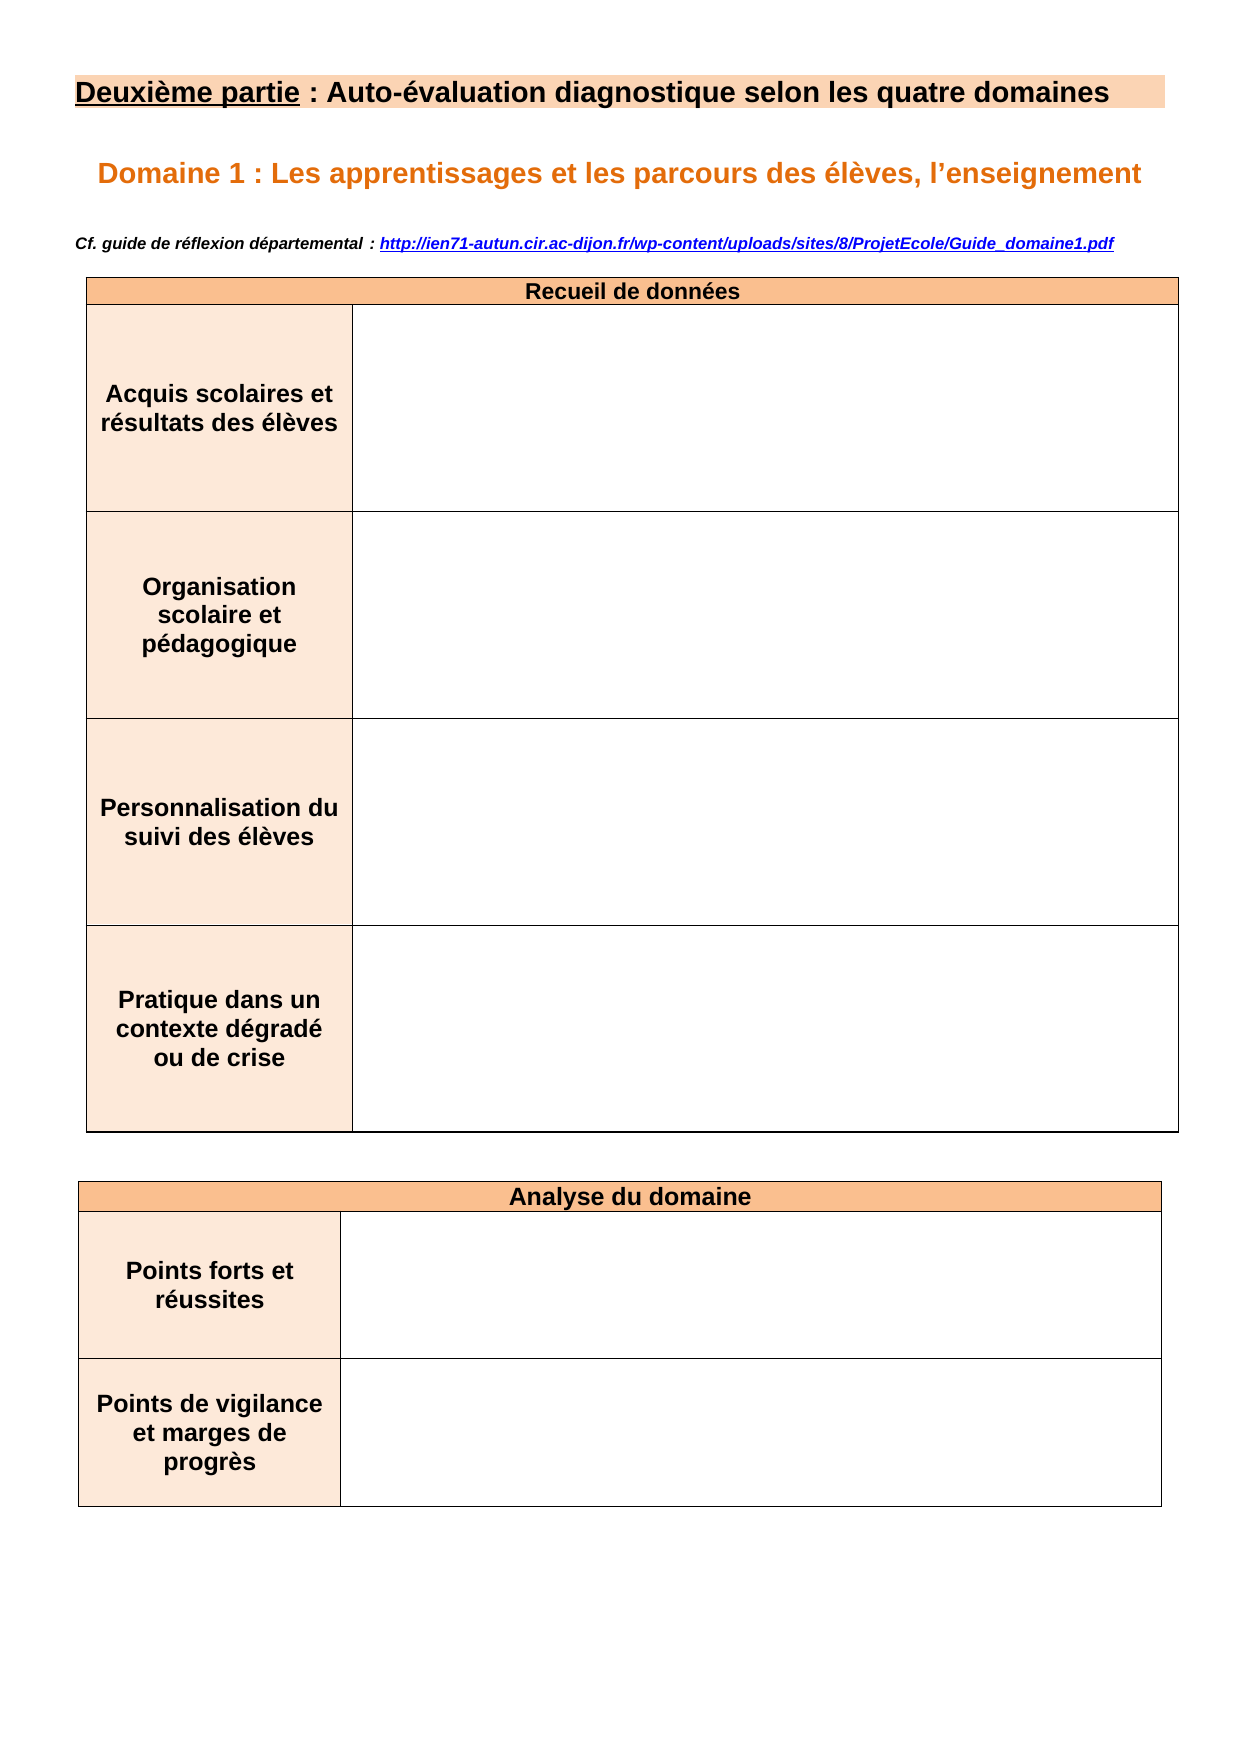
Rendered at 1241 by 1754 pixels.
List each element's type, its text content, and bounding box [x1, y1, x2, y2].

table_cell [341, 1359, 1161, 1506]
table_cell [353, 305, 1178, 511]
table_cell [353, 512, 1178, 718]
table_cell Points forts et réussites [79, 1212, 340, 1358]
text Cf. guide de réflexion départemental : http://ien71-autun.cir.ac-dijon.fr/wp-content/uploads/sites/8/ProjetEcole/Guide_domaine1.pdf [75, 234, 1165, 253]
table_cell [341, 1212, 1161, 1358]
table_cell [353, 926, 1178, 1131]
table_header Recueil de données [87, 278, 1178, 304]
table_cell Pratique dans un contexte dégradé ou de crise [87, 926, 352, 1131]
table_cell Organisation scolaire et pédagogique [87, 512, 352, 718]
table_cell Acquis scolaires et résultats des élèves [87, 305, 352, 511]
table_cell Points de vigilance et marges de progrès [79, 1359, 340, 1506]
table_header Analyse du domaine [79, 1182, 1161, 1211]
text Domaine 1 : Les apprentissages et les parcours des élèves, l’enseignement [75, 156, 1165, 190]
table_cell Personnalisation du suivi des élèves [87, 719, 352, 924]
text Deuxième partie : Auto-évaluation diagnostique selon les quatre domaines [75, 75, 1165, 108]
table_cell [353, 719, 1178, 924]
